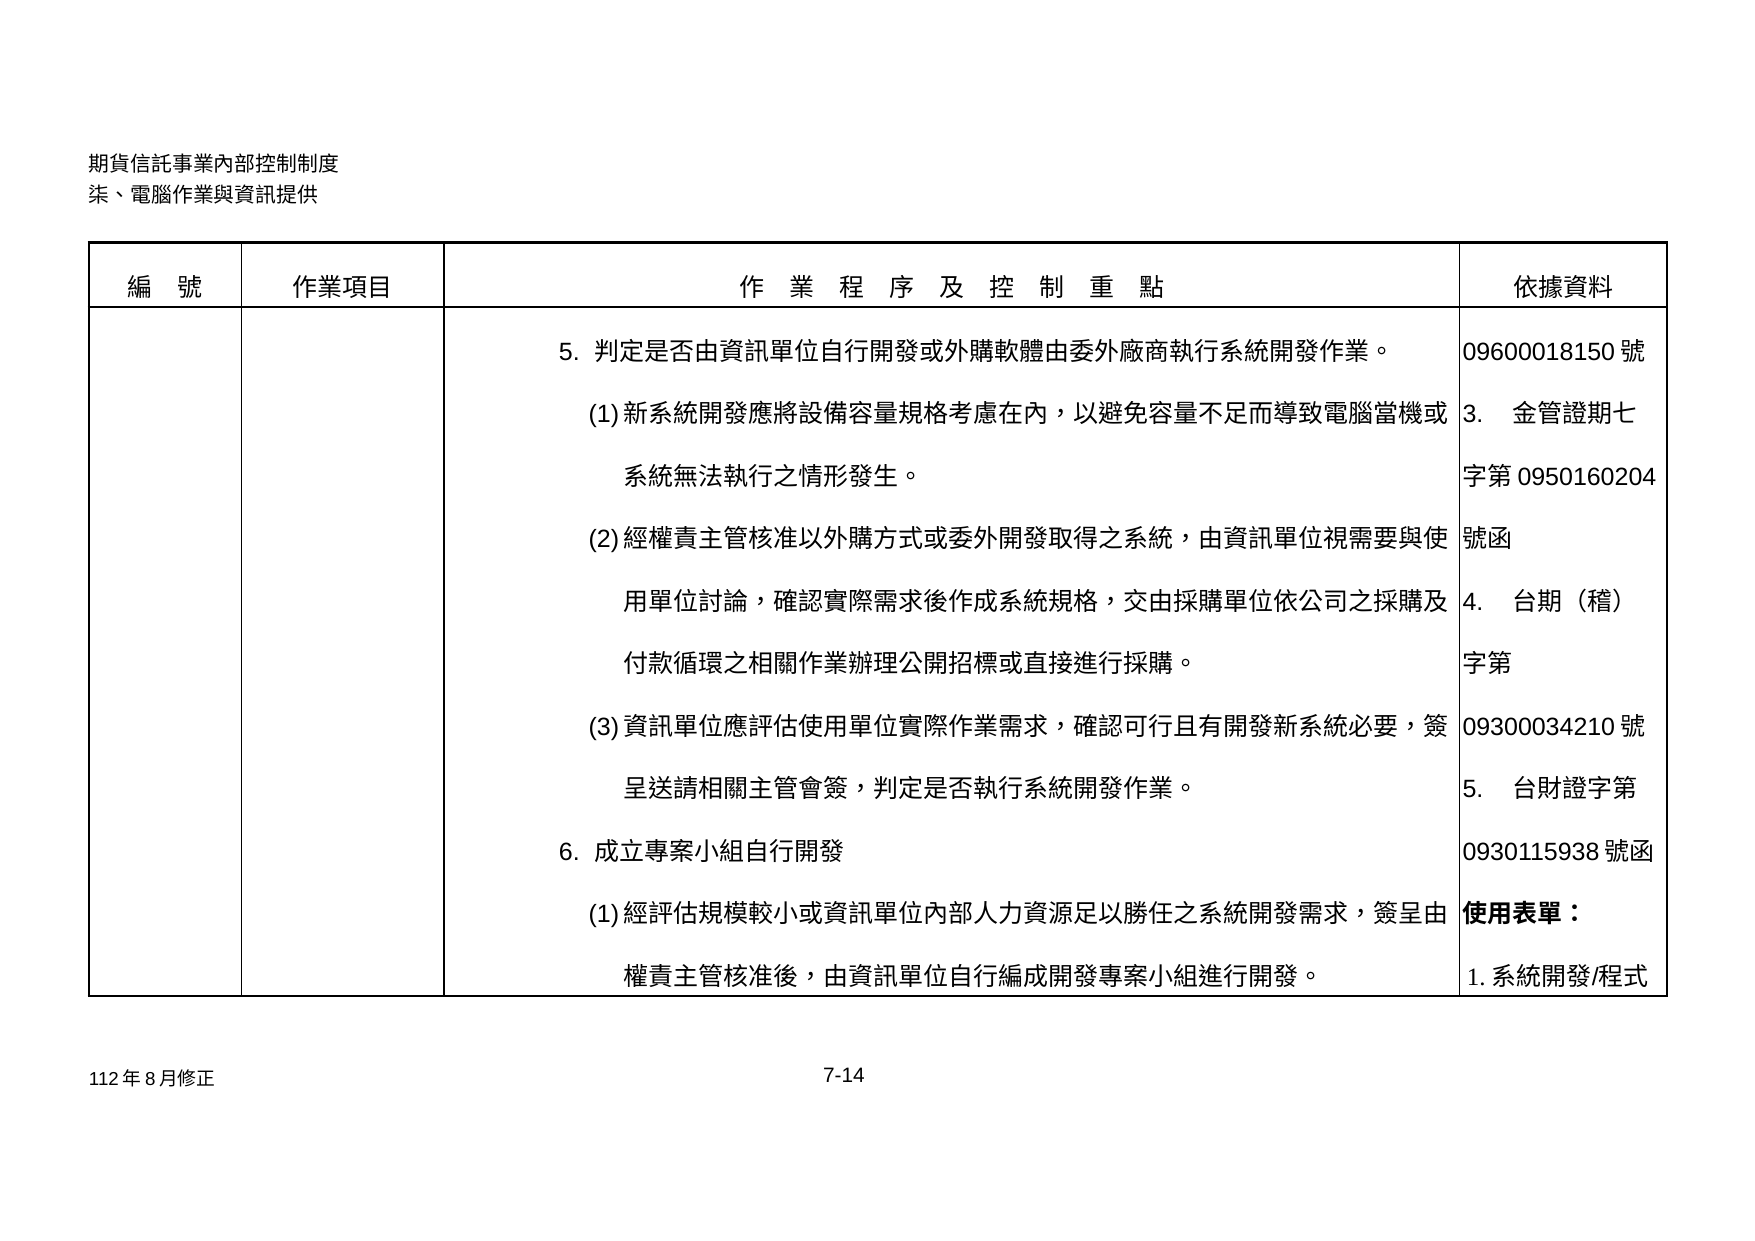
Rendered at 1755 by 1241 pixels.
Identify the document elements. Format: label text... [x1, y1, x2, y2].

table_cell 作業程序： 系統開發控制作業 系統開發由使用單位填寫系統開發/程式修改申請單提出需求。 系統開發申請需經相關權責主管核准。 經資訊單位評估使用單位實際作業需求，確認可行且有開發新系統必要時，由資訊單位以簽呈方式提出，於簽呈中闡述系統開發之初步評估結果。 依核決權限表之規定送請相關主管會簽。 判定是否由資訊單位自行開發或外購軟體由委外廠商執行系統開發作業。 新系統開發應將設備容量規格考慮在內，以避免容量不足而導致電腦當機或系統無法執行之情形發生。 經權責主管核准以外購方式或委外開發取得之系統，由資訊單位視需要與使用單位討論，確認實際需求後作成系統規格，交由採購單位依公司之採購及付款循環之相關作業辦理公開招標或直接進行採購。 資訊單位應評估使用單位實際作業需求，確認可行且有開發新系統必要，簽呈送請相關主管會簽，判定是否執行系統開發作業。 成立專案小組自行開發 經評估規模較小或資訊單位內部人力資源足以勝任之系統開發需求，簽呈由權責主管核准後，由資訊單位自行編成開發專案小組進行開發。 由系統開發人員與申請單位進行討論瞭解細部需求，除應留存各階段會議記錄外，並須編製系統規格需求說明書由申請單位確認。 程式設計人員於系統開發環境中執行系統開發作業，並對其程式進行自我測試，確定程式邏輯性之合理及其運用、驗證系統功能是否符合申請單位之需求規格，且於程式中加上註解，並保留相關測試文件。 系統開發完成由資訊單位會同申請單位於測試環境進行測試，應將測試結果記錄於系統開發/程式修改申請單，並檢附相關報表及畫面。若測試失敗，使用單位及專案開發小組應進行討論，並由專案開發小組進行評估及更正。 系統經申請單位驗收後執行系統上線作業，由系統負責人進行上線變更申請程序並填寫系統上線申請單。 系統上線申請單需經資訊單位直屬主管簽核並確認預定上線日期。 由經資訊單位直屬主管授權之執行人員負責將系統上線至系統正式環境，並建立軟體版本更新之控制機制。 上線完成後，將系統開發/程式修改申請單、系統規格需求說明書及系統上線申請單交由資訊單位應用系統管理人員確認編號歸檔後留存。 資訊系統委外開發時，應於事前審慎評估可能的潛在安全風險，並與廠商簽訂適當的資訊安全協定，以課予相關的安全管理責任。 合約內容包含委外時程表、完成時間、維護方式、付款方式、版權、軟硬體需求、交付文件、相關賠償方式及規定所有必要之安全要求等，委外作業合約內容應完備嚴密。 應於委外資訊系統規劃之需求分析階段，即將安全需求納入；新發展的資訊系統或是現有系統功能之強化，應明定資訊安全需求，並將安全需求納入系統功能。 委外作業之開發、設計、程式撰寫、測試及驗收等各階段須依合約規定程序進行，並備妥各階段之相關文件。 委外人員進行系統開發、測試時，如需存取公司內部資料，風險應予評鑑，並由資訊人員實施適當安全控管措施。 委外開發系統程式撰寫完成後，委外廠商需自行測試無誤後再交付資訊單位主管，由資訊組人員協同申請單位共同測試，確定程式邏輯性之合理及其運用、驗證系統功能是否符合申請單位之需求規格。 委外系統上線作業前，應確實執行適當的測試計畫，以驗證系統功能符合既定的安全標準。 程式修改控制作業 已上線之系統，若有程式修改之需求，應由使用單位填寫系統開發/程式修改申請單提出需求。 變更作業之控制程序，應確保系統安全控制程序不會被破壞，且任何的系統變更作業，皆應獲得資訊單位主管的同意。 使用單位若有緊急修護系統之需求時，仍須依規定由各級權責主管核准後方由資訊單位辦理。 為維護作業之正常運作，除非必要，應儘量避免不必要之修改。 修改程式應建立正式的變更控制程序，並嚴格執行，以降低可能的安全風險。 資訊單位評估程式修改需求之可行性與必要性，決定由資訊單位自行修改或需由委外廠商修改。 若決議由委外廠商修改者，應遵循系統開發之委外作業，由委外廠商執行程式修改作業，並於各階段提供及保存相關表單及測試文件。 程式設計人員於修改程式前，須與申請單位進行討論瞭解細部需求，依申請單位之需求提出系統規格需求說明書，並留存各階段會議記錄。 系統規格需求說明書需由申請單位確認。 與申請單位確認需求後，程式設計人員於系統開發環境中執行程式修改，並對其程式進行自我測試，確定程式邏輯性之合理及其運用、驗證系統功能是否符合申請單位之需求規格，且於修改之程式加上註解，並保留相關測試文件。 程式修改完成由資訊單位會同申請單位於測試環境進行測試，應將測試結果記錄於系統開發/程式修改申請單，並檢附相關報表及畫面。 系統經申請單位驗收後執行系統上線作業，由系統負責人進行上線變更申請程序並填寫系統上線申請單。 系統上線申請單經資訊單位主管簽核並確認預定上線日期。 由經資訊單位主管授權之執行人員負責將系統上線至系統正式環境，並建立軟體更新的版本控制機制。 上線完成後，將系統開發/程式修改申請單、系統規格需求說明書及系統上線申請單交由資訊組應用系統管理組人員確認編號歸檔後留存。 控制重點： 系統開發控制作業 資訊單位應評估使用單位實際作業需求，確認可行且有開發新系統必要，簽呈送請相關主管會簽，判定是否執行系統開發作業。 資訊單位辦理委外開發之採購作業時，應根據使用者需求邀集相關單位共同規劃解決方案，實際查詢廠商的成功案例，評選有能力按需求完成系統開發工作的最佳廠商。 合約內容包含委外時程表、完成時間、維護方式、付款方式、版權、軟硬體需求、交付文件、相關賠償方式及規定所有必要之安全要求等，委外作業合約內容應完備嚴密。資訊單位人員應根據合約內容控管該委外案件之執行。 程式修改控制作業 資訊單位權責主管應核准系統開發/程式修改申請單，以確認程式修改需求係經相關權責人員充分考量程式變更的必要性及其風險。 系統開發人員應編製系統規格需求說明書，與使用單位進行討論瞭解細部需求，除應留存各階段會議紀錄外，並須由使用單位確認。 資訊人員應建置有獨立之開發及測試環境，以維護正式環境之資料。系統開發及程式修改作業皆應於開發及測試環境執行。 資訊單位應會同申請單位於測試環境測試開發或修改完成之系統或程式，將測試結果記錄於系統開發/程式修改申請單，並檢附相關報表及畫面。 系統負責人進行上線變更申請程序並填寫系統上線申請單，經資訊單位主管簽核並確認預定上線日期，由經資訊單位主管授權之執行人員負責將系統上線至系統正式環境。 系統上線至系統正式環境，資訊人員應建立軟體更新的版本控制機制。 上線完成後，資訊單位應用系統管理組人員應將系統開發/程式修改申請單、系統規格需求說明書及系統上線申請單編號歸檔後留存。 [445, 308, 1459, 995]
table_header 依據資料 [1460, 244, 1666, 306]
table_cell [90, 308, 241, 995]
table_cell [242, 308, 443, 995]
table_header 作業項目 [242, 244, 443, 306]
table_header 作 業 程 序 及 控 制 重 點 [445, 244, 1459, 306]
table_header 編 號 [90, 244, 241, 306]
table_cell 法令規章： 證券暨期貨市場各服務事業建立內部控制制度處理準則 第10條 台期稽字第09600018150號 金管證期七字第0950160204號函 台期（稽）字第09300034210號 台財證字第0930115938號函 使用表單： 系統開發/程式修改申請單 系統規格需求說明書 系統上線申請單 [1460, 308, 1666, 995]
